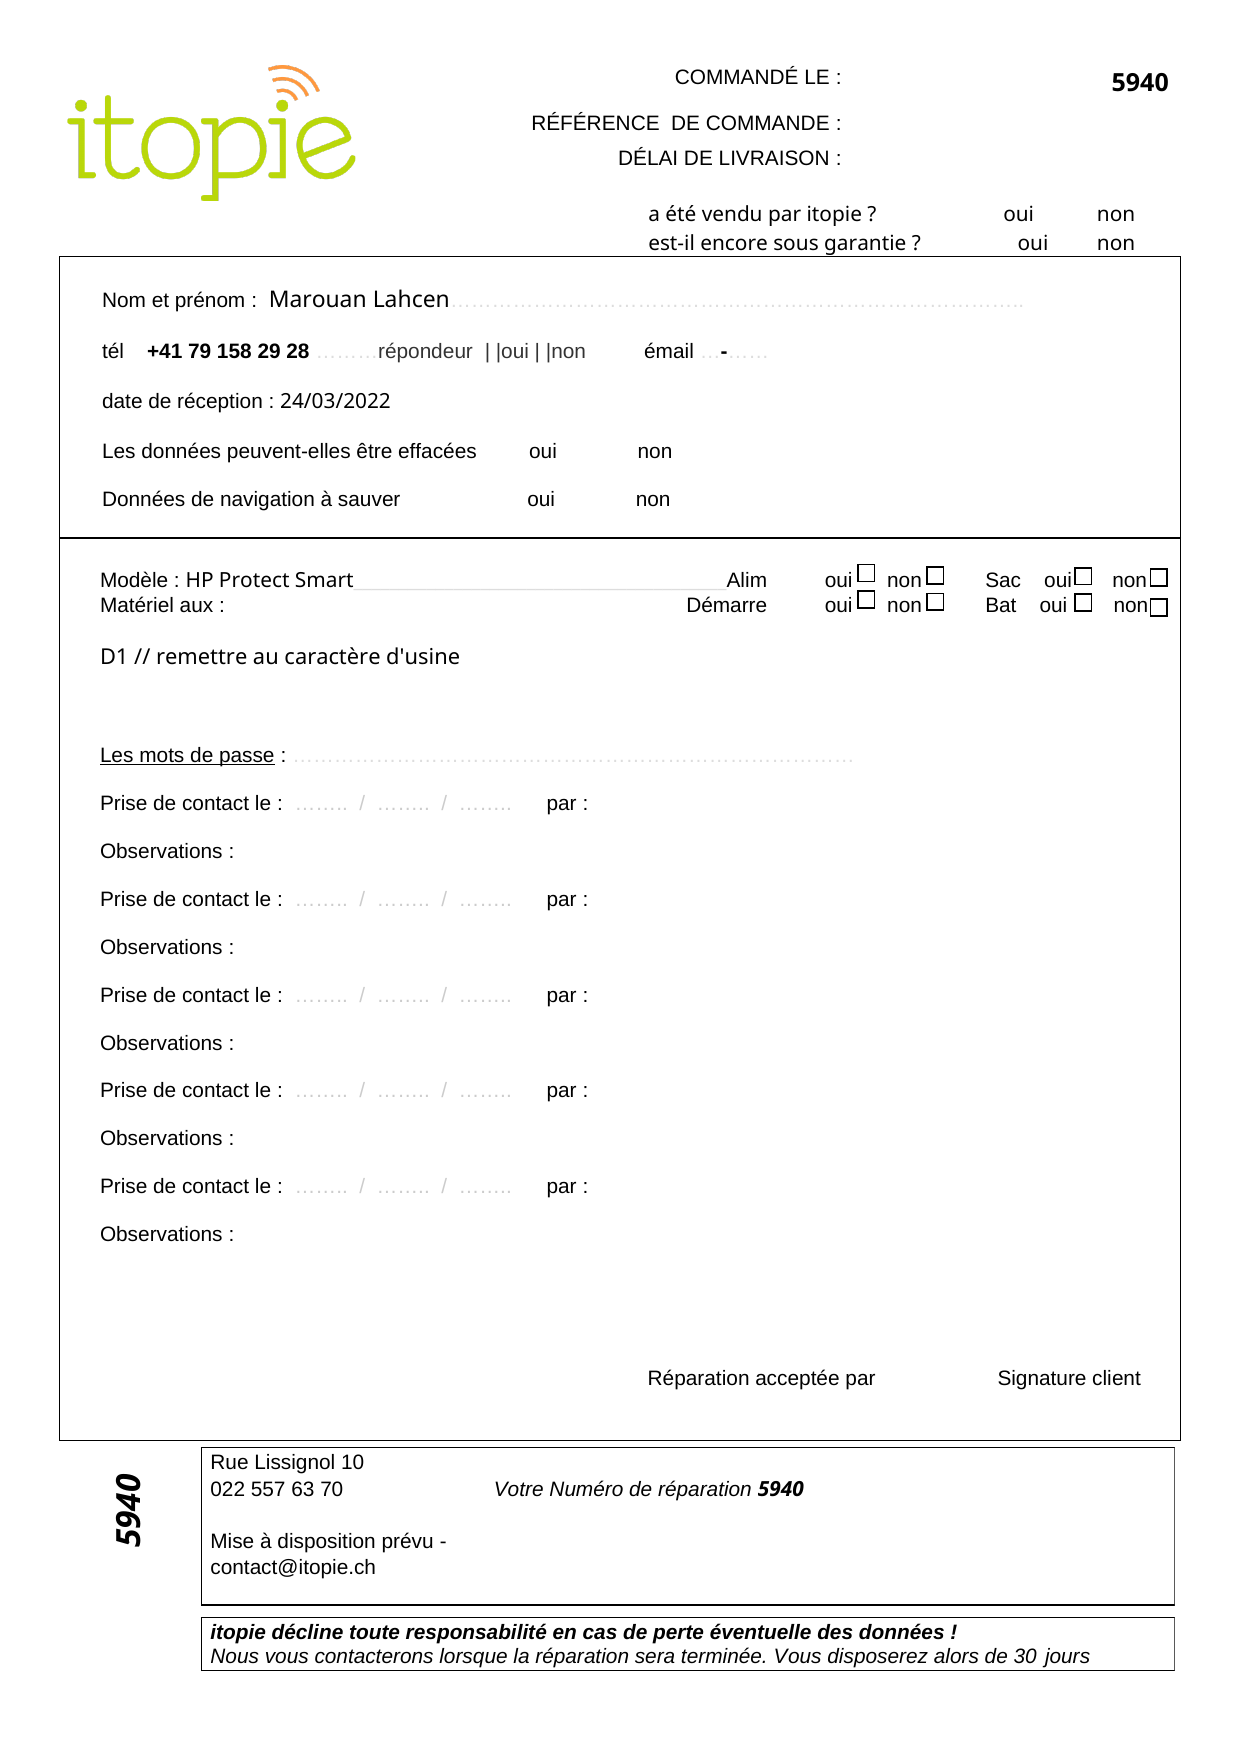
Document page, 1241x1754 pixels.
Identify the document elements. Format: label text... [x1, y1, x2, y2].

text Observations : [60, 931, 1180, 958]
table_cell [847, 105, 1180, 140]
table_header 5940 [59, 1441, 195, 1677]
table_cell [847, 140, 1180, 175]
text Prise de contact le : …….. / …….. / …….. par : [60, 1075, 1180, 1102]
text date de réception : 24/03/2022 [60, 383, 1180, 415]
picture [67, 65, 356, 201]
text Réparation acceptée par Signature client [60, 1363, 1180, 1390]
text Matériel aux : Démarre oui non Bat oui non [60, 590, 1180, 617]
table_header Rue Lissignol 10 022 557 63 70 Votre Numéro de réparation 5940 Mise à disposition prévu - contact@itopie.ch [195, 1441, 1180, 1611]
text Données de navigation à sauver oui non [60, 484, 1180, 511]
text Modèle : HP Protect Smart Alim oui non Sac oui non [948, 562, 1180, 590]
text Modèle : HP Protect Smart Alim oui non Sac oui non [60, 562, 856, 590]
text Prise de contact le : …….. / …….. / …….. par : [60, 979, 1180, 1006]
text est-il encore sous garantie ? oui non [59, 228, 1181, 256]
text a été vendu par itopie ? oui non [59, 199, 1181, 228]
table_cell itopie décline toute responsabilité en cas de perte éventuelle des données ! Nous vous contacterons lorsque la réparation sera terminée. Vous disposerez alors de 30 jours [195, 1611, 1180, 1677]
text Les données peuvent-elles être effacées oui non [60, 436, 1180, 463]
text Les mots de passe : ……………………………………………………………………… [60, 740, 1180, 767]
text Nom et prénom : Marouan Lahcen……………………………………………………………………….. [60, 280, 1180, 314]
text Observations : [60, 836, 1180, 863]
text Prise de contact le : …….. / …….. / …….. par : [60, 1171, 1180, 1198]
text Observations : [60, 1123, 1180, 1150]
text Observations : [60, 1027, 1180, 1054]
table_cell RÉFÉRENCE DE COMMANDE : [490, 105, 847, 140]
text Prise de contact le : …….. / …….. / …….. par : [60, 883, 1180, 911]
text tél +41 79 158 29 28 ………répondeur | |oui | |non émail …-…… [60, 335, 1180, 362]
text Observations : [60, 1219, 1180, 1246]
table_cell DÉLAI DE LIVRAISON : [490, 140, 847, 175]
table_header 5940 [847, 59, 1180, 104]
text Prise de contact le : …….. / …….. / …….. par : [60, 788, 1180, 815]
table_header COMMANDÉ LE : [490, 59, 847, 104]
text Modèle : HP Protect Smart Alim oui non Sac oui non [879, 562, 925, 590]
text D1 // remettre au caractère d'usine [60, 638, 1180, 671]
